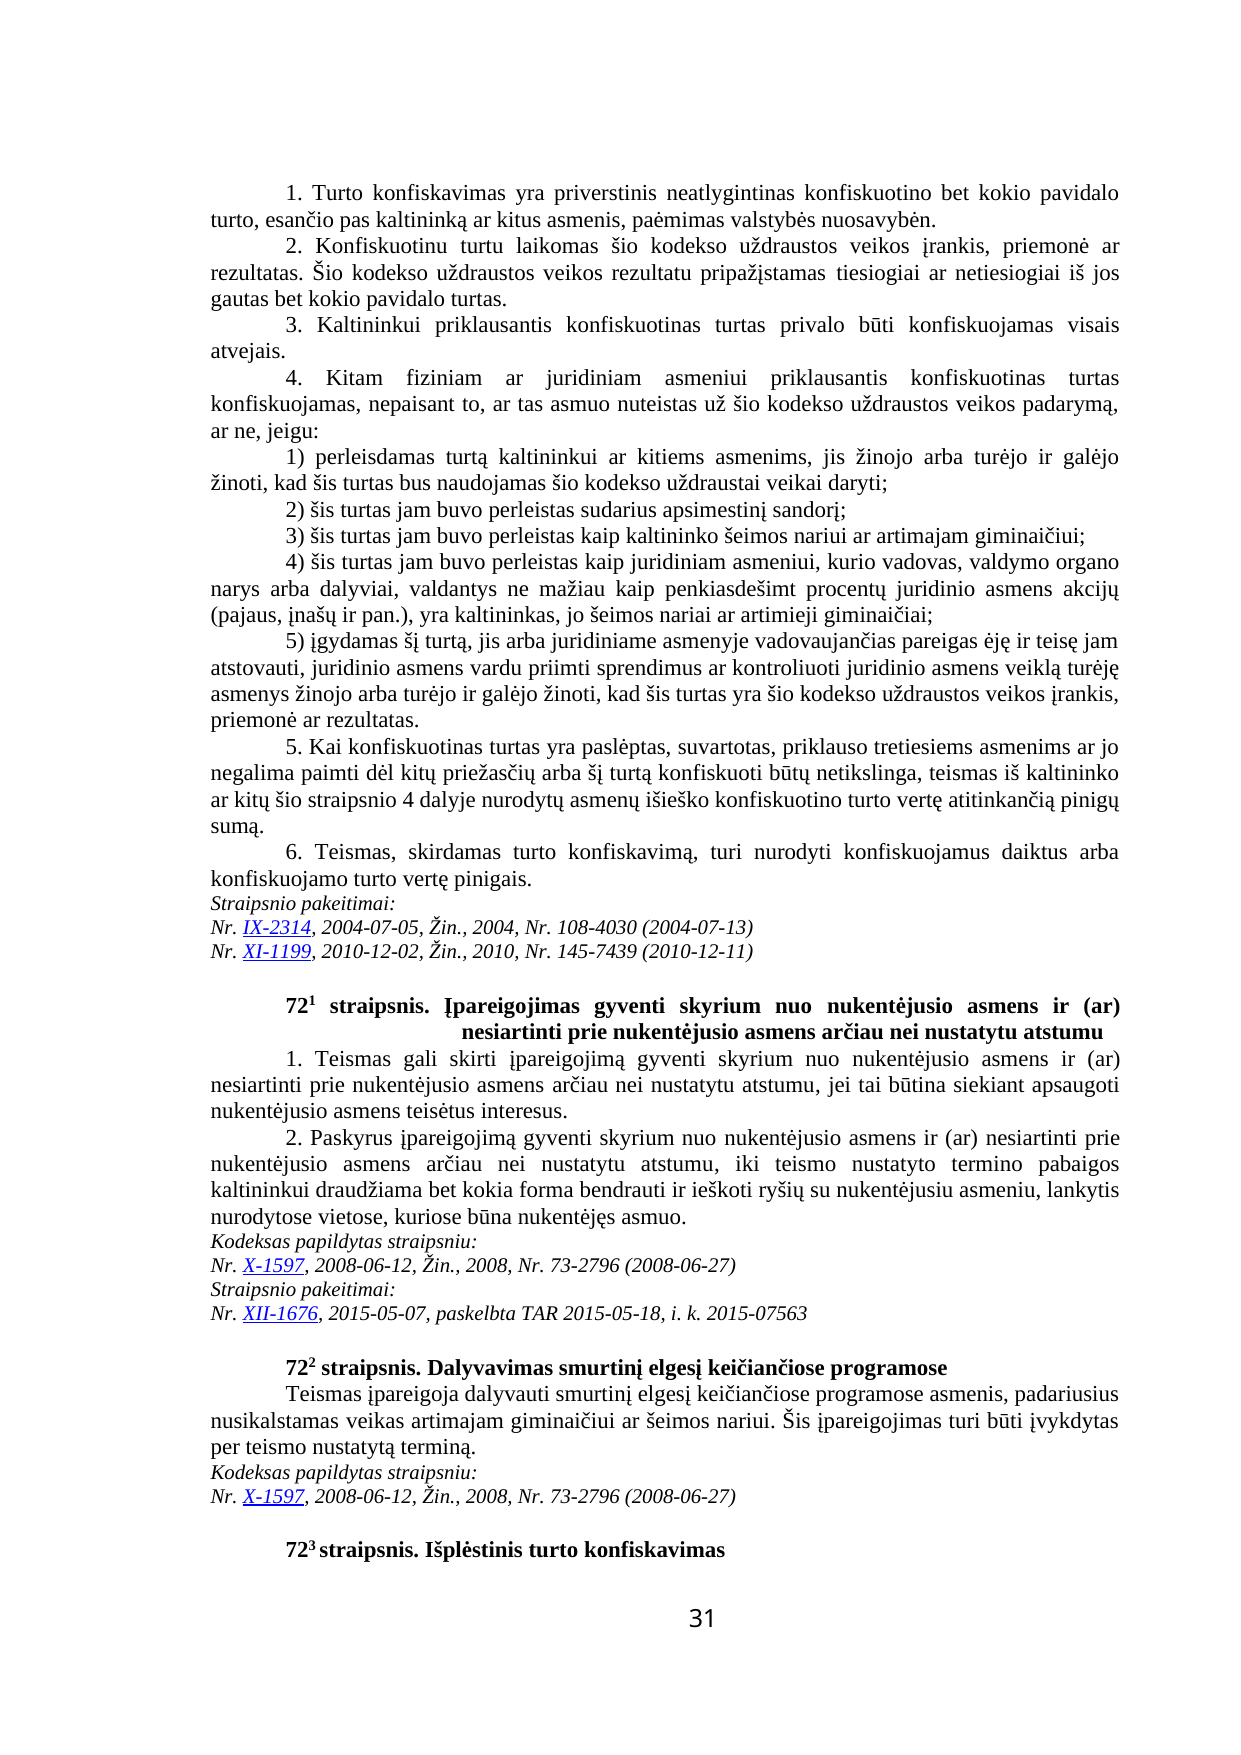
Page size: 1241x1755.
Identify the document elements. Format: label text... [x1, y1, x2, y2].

text 5) įgydamas šį turtą, jis arba juridiniame asmenyje vadovaujančias pareigas ėję ir teisę jam atstovauti, juridinio asmens vardu priimti sprendimus ar kontroliuoti juridinio asmens veiklą turėję asmenys žinojo arba turėjo ir galėjo žinoti, kad šis turtas yra šio kodekso uždraustos veikos įrankis, priemonė ar rezultatas. [210, 627, 1120, 733]
text 1. Teismas gali skirti įpareigojimą gyventi skyrium nuo nukentėjusio asmens ir (ar) nesiartinti prie nukentėjusio asmens arčiau nei nustatytu atstumu, jei tai būtina siekiant apsaugoti nukentėjusio asmens teisėtus interesus. [210, 1045, 1120, 1124]
text 2) šis turtas jam buvo perleistas sudarius apsimestinį sandorį; [210, 496, 1120, 522]
text 721 straipsnis. Įpareigojimas gyventi skyrium nuo nukentėjusio asmens ir (ar) nesiartinti prie nukentėjusio asmens arčiau nei nustatytu atstumu [285, 992, 1120, 1045]
text Nr. IX-2314, 2004-07-05, Žin., 2004, Nr. 108-4030 (2004-07-13) [210, 915, 1120, 939]
text 2. Konfiskuotinu turtu laikomas šio kodekso uždraustos veikos įrankis, priemonė ar rezultatas. Šio kodekso uždraustos veikos rezultatu pripažįstamas tiesiogiai ar netiesiogiai iš jos gautas bet kokio pavidalo turtas. [210, 232, 1120, 311]
text 4) šis turtas jam buvo perleistas kaip juridiniam asmeniui, kurio vadovas, valdymo organo narys arba dalyviai, valdantys ne mažiau kaip penkiasdešimt procentų juridinio asmens akcijų (pajaus, įnašų ir pan.), yra kaltininkas, jo šeimos nariai ar artimieji giminaičiai; [210, 548, 1120, 627]
text 3) šis turtas jam buvo perleistas kaip kaltininko šeimos nariui ar artimajam giminaičiui; [210, 522, 1120, 548]
text Kodeksas papildytas straipsniu: [210, 1229, 1120, 1253]
text 3. Kaltininkui priklausantis konfiskuotinas turtas privalo būti konfiskuojamas visais atvejais. [210, 311, 1120, 364]
text 722 straipsnis. Dalyvavimas smurtinį elgesį keičiančiose programose [210, 1354, 1120, 1381]
text Straipsnio pakeitimai: [210, 1277, 1120, 1301]
text Kodeksas papildytas straipsniu: [210, 1459, 1120, 1484]
text Straipsnio pakeitimai: [210, 891, 1120, 915]
text 5. Kai konfiskuotinas turtas yra paslėptas, suvartotas, priklauso tretiesiems asmenims ar jo negalima paimti dėl kitų priežasčių arba šį turtą konfiskuoti būtų netikslinga, teismas iš kaltininko ar kitų šio straipsnio 4 dalyje nurodytų asmenų išieško konfiskuotino turto vertę atitinkančią pinigų sumą. [210, 733, 1120, 838]
text Nr. X-1597, 2008-06-12, Žin., 2008, Nr. 73-2796 (2008-06-27) [210, 1253, 1120, 1277]
text 1) perleisdamas turtą kaltininkui ar kitiems asmenims, jis žinojo arba turėjo ir galėjo žinoti, kad šis turtas bus naudojamas šio kodekso uždraustai veikai daryti; [210, 443, 1120, 496]
text 4. Kitam fiziniam ar juridiniam asmeniui priklausantis konfiskuotinas turtas konfiskuojamas, nepaisant to, ar tas asmuo nuteistas už šio kodekso uždraustos veikos padarymą, ar ne, jeigu: [210, 364, 1120, 443]
text 1. Turto konfiskavimas yra priverstinis neatlygintinas konfiskuotino bet kokio pavidalo turto, esančio pas kaltininką ar kitus asmenis, paėmimas valstybės nuosavybėn. [210, 179, 1120, 232]
text Teismas įpareigoja dalyvauti smurtinį elgesį keičiančiose programose asmenis, padariusius nusikalstamas veikas artimajam giminaičiui ar šeimos nariui. Šis įpareigojimas turi būti įvykdytas per teismo nustatytą terminą. [210, 1381, 1120, 1459]
text Nr. X-1597, 2008-06-12, Žin., 2008, Nr. 73-2796 (2008-06-27) [210, 1484, 1120, 1508]
text Nr. XI-1199, 2010-12-02, Žin., 2010, Nr. 145-7439 (2010-12-11) [210, 939, 1120, 963]
text Nr. XII-1676, 2015-05-07, paskelbta TAR 2015-05-18, i. k. 2015-07563 [210, 1301, 1120, 1325]
text 723 straipsnis. Išplėstinis turto konfiskavimas [210, 1536, 1120, 1563]
text 2. Paskyrus įpareigojimą gyventi skyrium nuo nukentėjusio asmens ir (ar) nesiartinti prie nukentėjusio asmens arčiau nei nustatytu atstumu, iki teismo nustatyto termino pabaigos kaltininkui draudžiama bet kokia forma bendrauti ir ieškoti ryšių su nukentėjusiu asmeniu, lankytis nurodytose vietose, kuriose būna nukentėjęs asmuo. [210, 1124, 1120, 1229]
text 6. Teismas, skirdamas turto konfiskavimą, turi nurodyti konfiskuojamus daiktus arba konfiskuojamo turto vertę pinigais. [210, 838, 1120, 891]
